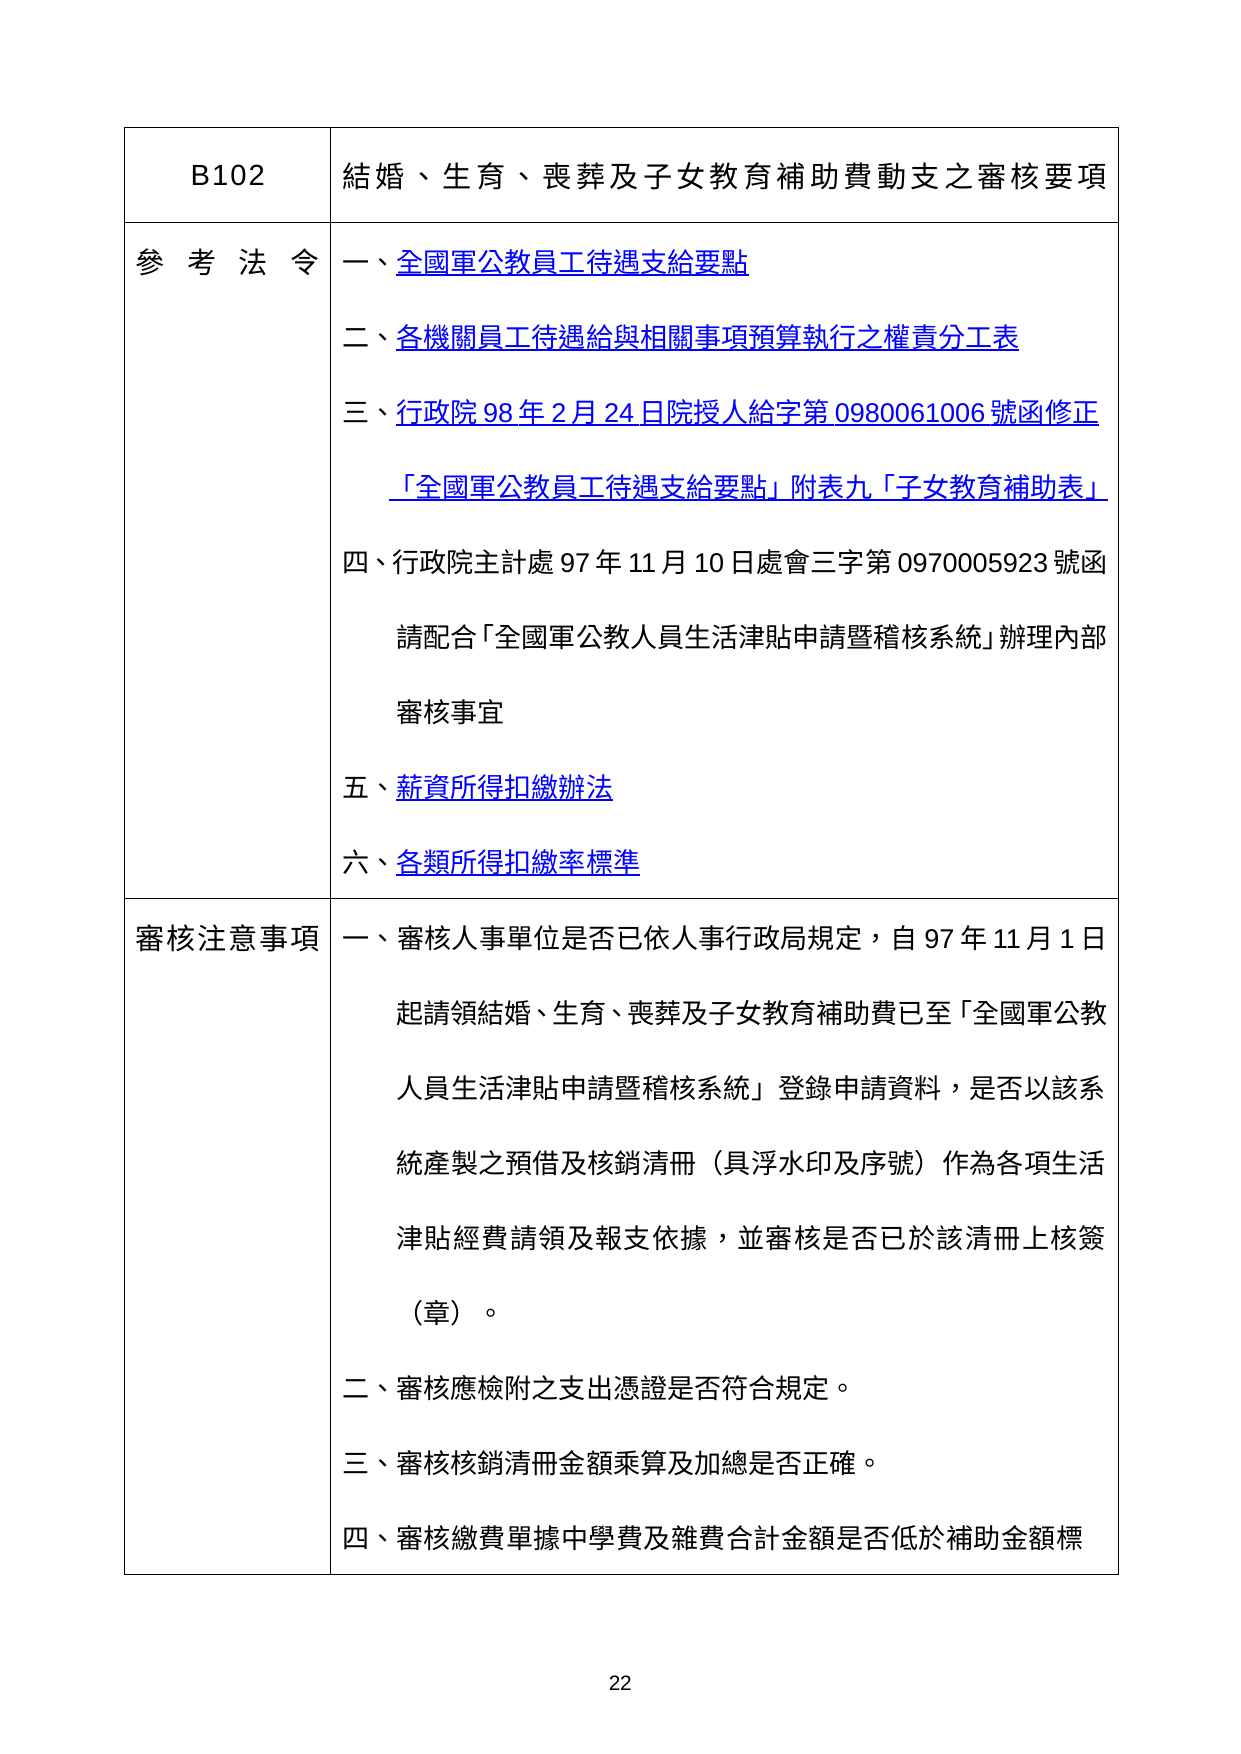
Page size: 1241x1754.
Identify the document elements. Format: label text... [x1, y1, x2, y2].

table_cell 參考法令 [125, 223, 330, 898]
table_cell 一、審核人事單位是否已依人事行政局規定，自97年11月1日起請領結婚、生育、喪葬及子女教育補助費已至「全國軍公教人員生活津貼申請暨稽核系統」登錄申請資料，是否以該系統產製之預借及核銷清冊（具浮水印及序號）作為各項生活津貼經費請領及報支依據，並審核是否已於該清冊上核簽（章）。 二、審核應檢附之支出憑證是否符合規定。 三、審核核銷清冊金額乘算及加總是否正確。 四、審核繳費單據中學費及雜費合計金額是否低於補助金額標 [331, 899, 1118, 1574]
table_header 結婚、生育、喪葬及子女教育補助費動支之審核要項 [331, 128, 1118, 222]
table_cell 審核注意事項 [125, 899, 330, 1574]
table_cell 一、全國軍公教員工待遇支給要點 二、各機關員工待遇給與相關事項預算執行之權責分工表 三、行政院98年2月24日院授人給字第0980061006號函修正 「全國軍公教員工待遇支給要點」附表九「子女教育補助表」 四、行政院主計處97年11月10日處會三字第0970005923號函請配合「全國軍公教人員生活津貼申請暨稽核系統」辦理內部審核事宜 五、薪資所得扣繳辦法 六、各類所得扣繳率標準 [331, 223, 1118, 898]
table_header B102 [125, 128, 330, 222]
